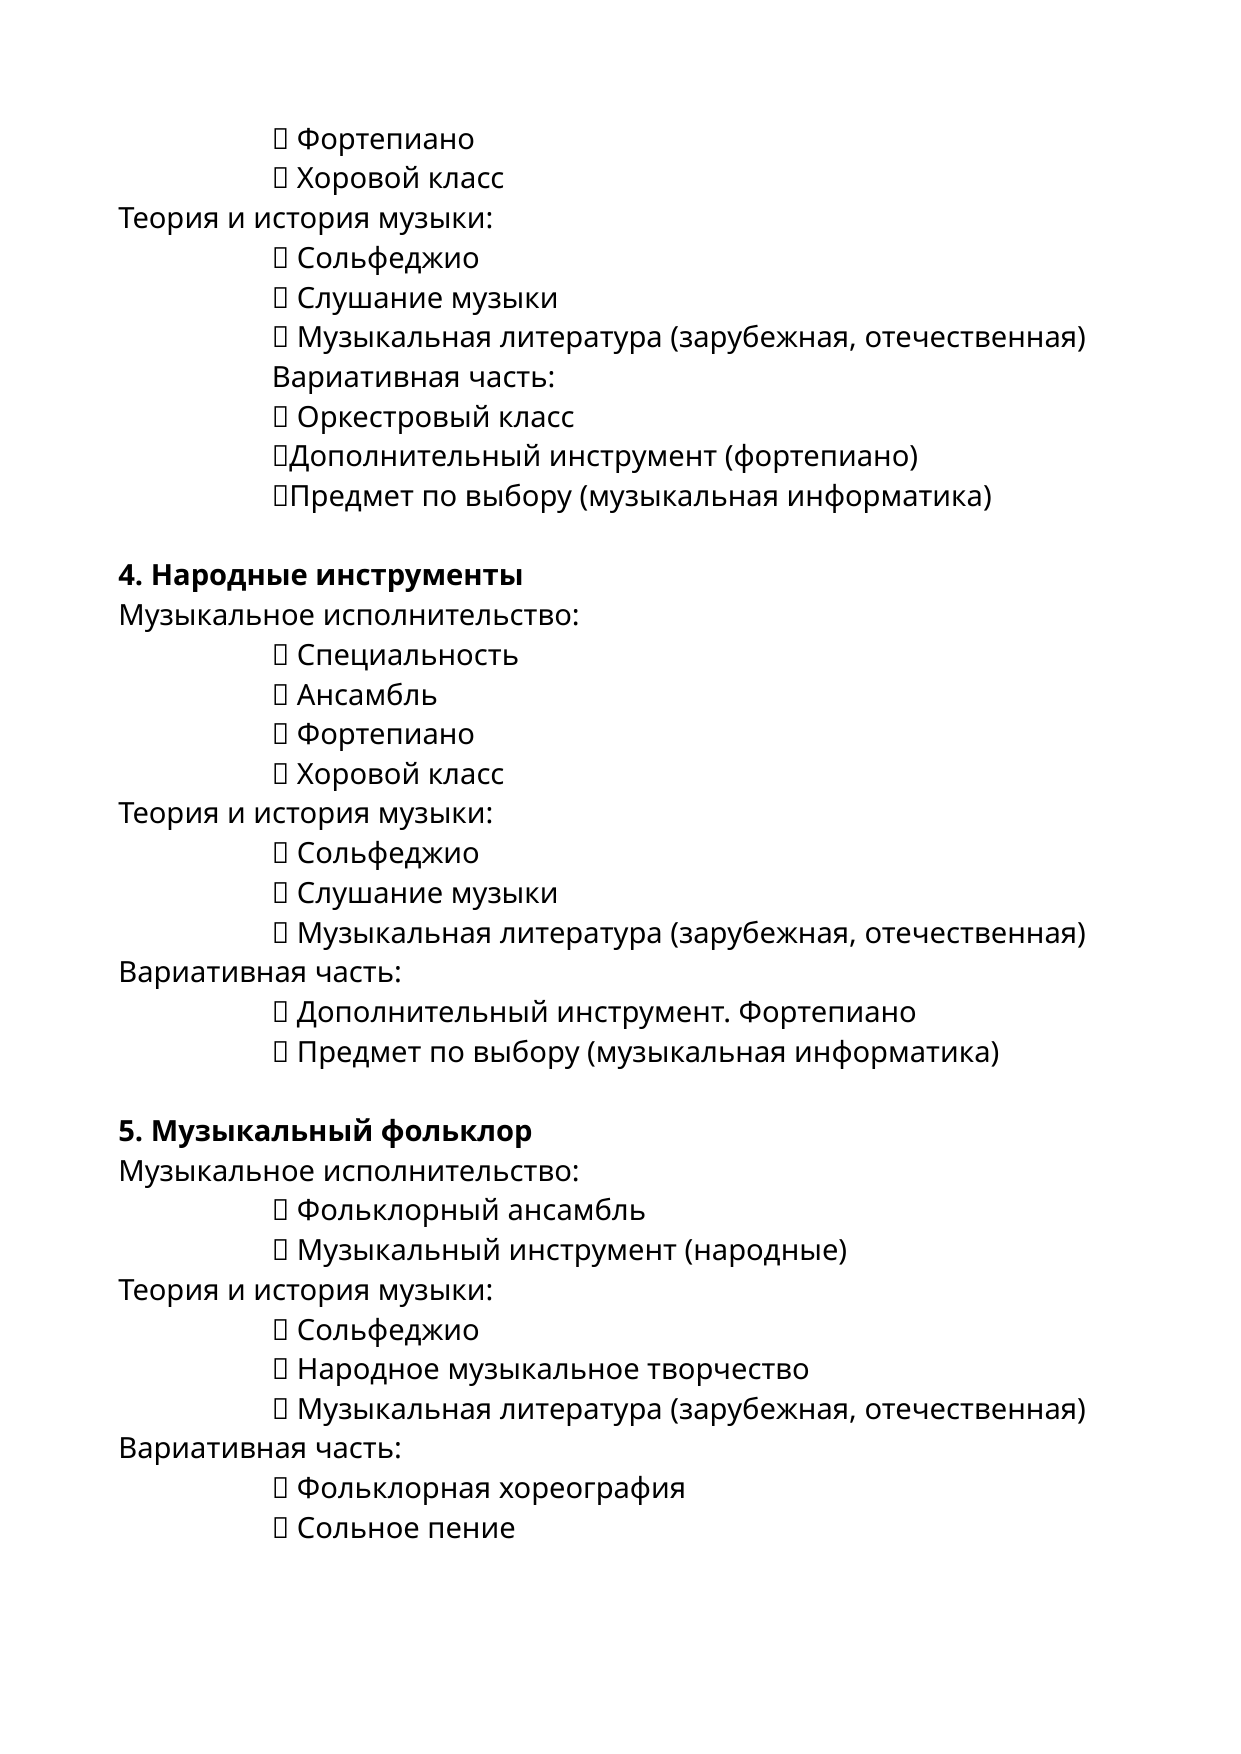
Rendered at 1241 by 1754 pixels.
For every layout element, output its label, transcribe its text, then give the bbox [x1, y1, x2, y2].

text  Народное музыкальное творчество [272, 1348, 1181, 1388]
text  Хоровой класс [272, 158, 1181, 197]
text  Фольклорная хореография [272, 1467, 1181, 1507]
text  Фортепиано [272, 118, 1181, 158]
text  Предмет по выбору (музыкальная информатика) [272, 1031, 1181, 1071]
text  Музыкальная литература (зарубежная, отечественная) [272, 317, 1181, 356]
text Дополнительный инструмент (фортепиано) [272, 436, 1181, 475]
text Теория и история музыки: [118, 793, 1181, 832]
text Предмет по выбору (музыкальная информатика) [272, 475, 1181, 515]
text  Музыкальная литература (зарубежная, отечественная) [272, 912, 1181, 952]
text  Специальность [272, 634, 1181, 674]
text  Ансамбль [272, 674, 1181, 713]
text Музыкальное исполнительство: [118, 1150, 1181, 1190]
text 5. Музыкальный фольклор [118, 1110, 1181, 1150]
text  Слушание музыки [272, 872, 1181, 912]
text  Фольклорный ансамбль [272, 1190, 1181, 1229]
text  Музыкальный инструмент (народные) [272, 1229, 1181, 1269]
text  Сольное пение [272, 1507, 1181, 1547]
text Вариативная часть: [272, 356, 1181, 396]
text Теория и история музыки: [118, 197, 1181, 237]
text  Сольфеджио [272, 1309, 1181, 1348]
text  Музыкальная литература (зарубежная, отечественная) [272, 1388, 1181, 1428]
text  Слушание музыки [272, 277, 1181, 317]
text  Сольфеджио [272, 832, 1181, 872]
text Теория и история музыки: [118, 1269, 1181, 1309]
text Вариативная часть: [118, 952, 1181, 991]
text  Хоровой класс [272, 753, 1181, 793]
text 4. Народные инструменты [118, 555, 1181, 594]
text  Оркестровый класс [272, 396, 1181, 436]
text  Сольфеджио [272, 237, 1181, 277]
text Вариативная часть: [118, 1428, 1181, 1467]
text  Дополнительный инструмент. Фортепиано [272, 991, 1181, 1031]
text Музыкальное исполнительство: [118, 594, 1181, 634]
text  Фортепиано [272, 713, 1181, 753]
